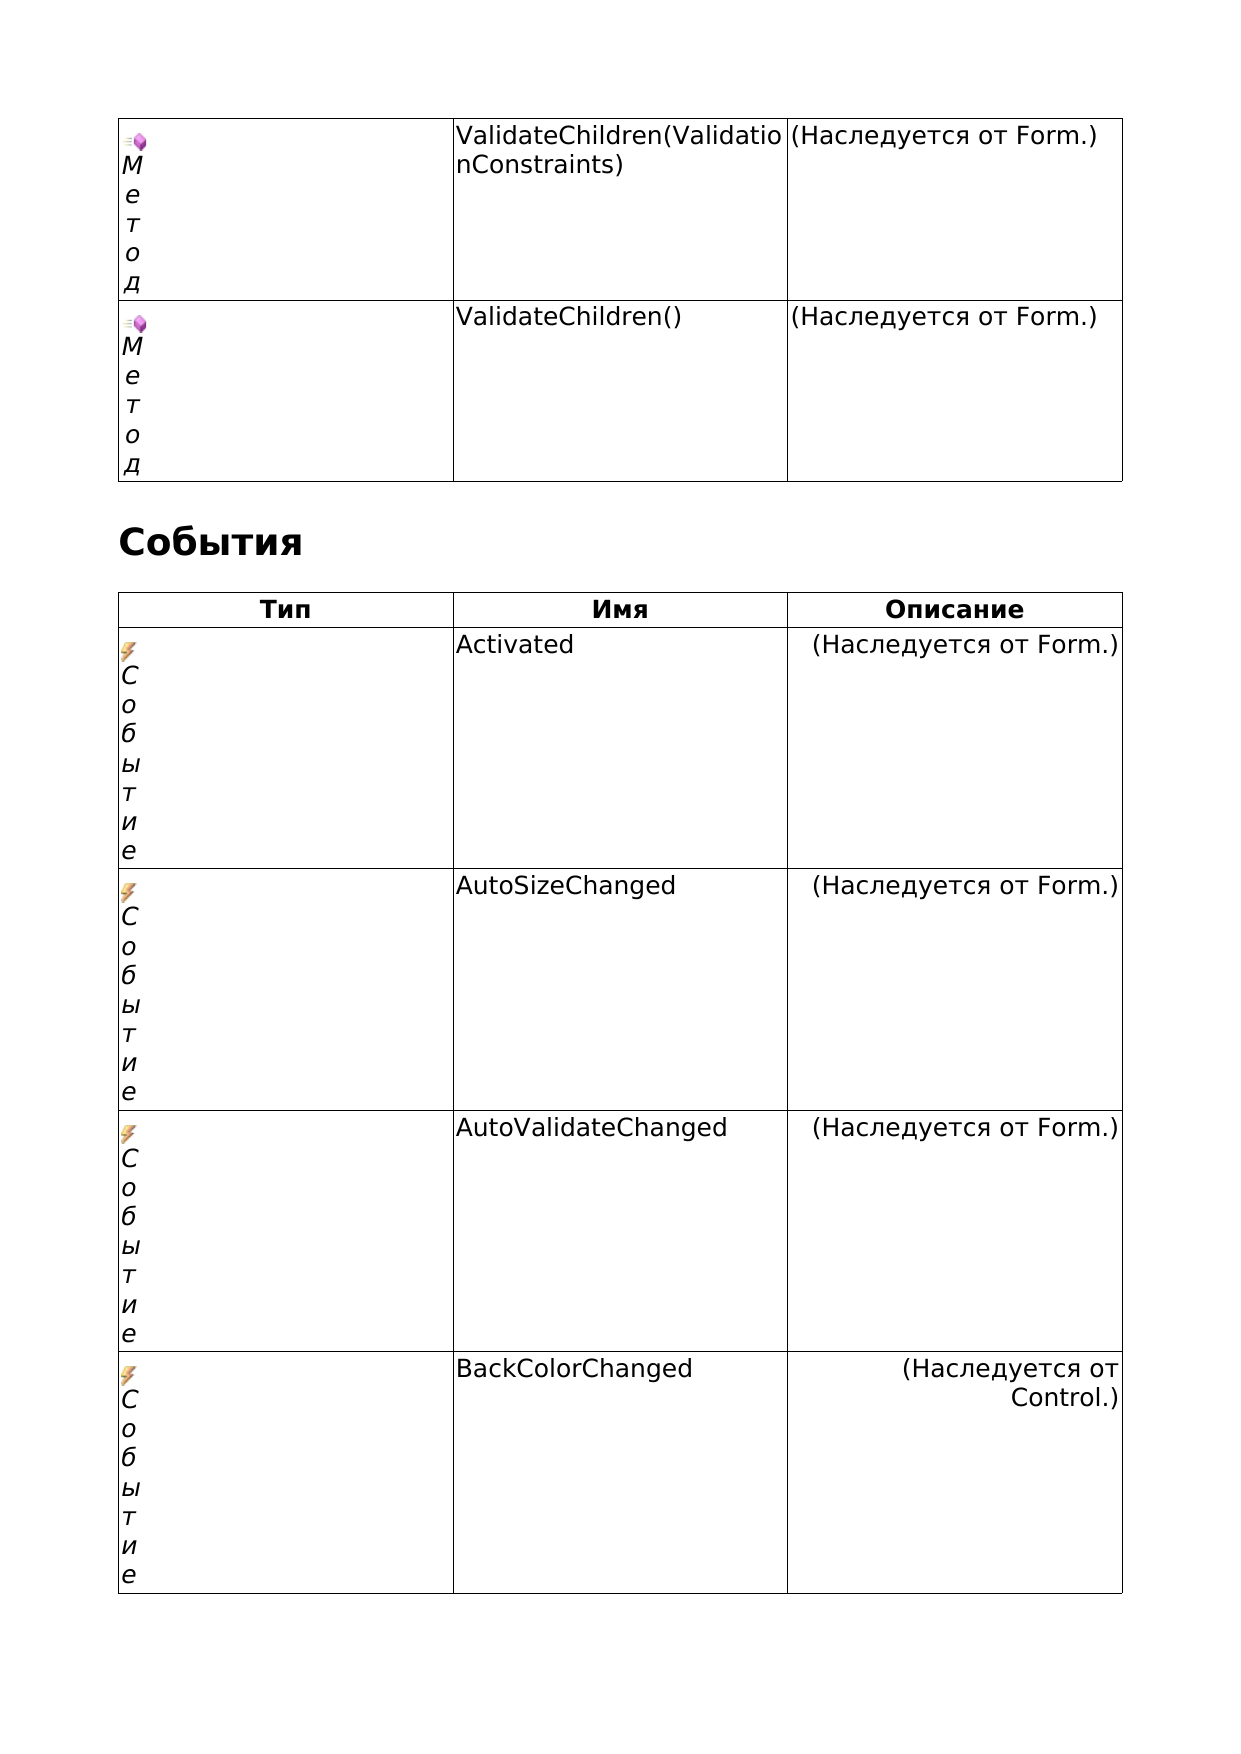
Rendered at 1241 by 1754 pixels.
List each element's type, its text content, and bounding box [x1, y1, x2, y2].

table_cell (Наследуется от Form.) [788, 301, 1122, 481]
picture [121, 1366, 137, 1386]
table_cell AutoValidateChanged [454, 1111, 787, 1351]
table_cell (Наследуется от Control.) [788, 1352, 1122, 1592]
table_cell [119, 869, 453, 1110]
table_cell [119, 119, 453, 299]
picture [121, 642, 137, 662]
table_cell [119, 1352, 453, 1592]
table_header Описание [788, 593, 1122, 627]
table_cell Activated [454, 628, 787, 868]
table_cell (Наследуется от Form.) [788, 1111, 1122, 1351]
subtitle События [118, 521, 1122, 564]
table_cell ValidateChildren(ValidationConstraints) [454, 119, 787, 299]
table_cell AutoSizeChanged [454, 869, 787, 1110]
picture [121, 133, 147, 151]
table_cell (Наследуется от Form.) [788, 628, 1122, 868]
table_cell [119, 628, 453, 868]
picture [121, 883, 137, 903]
table_cell ValidateChildren() [454, 301, 787, 481]
table_cell (Наследуется от Form.) [788, 869, 1122, 1110]
table_cell BackColorChanged [454, 1352, 787, 1592]
table_cell (Наследуется от Form.) [788, 119, 1122, 299]
table_header Тип [119, 593, 453, 627]
table_header Имя [454, 593, 787, 627]
table_cell [119, 301, 453, 481]
table_cell [119, 1111, 453, 1351]
picture [121, 315, 147, 333]
picture [121, 1125, 137, 1144]
